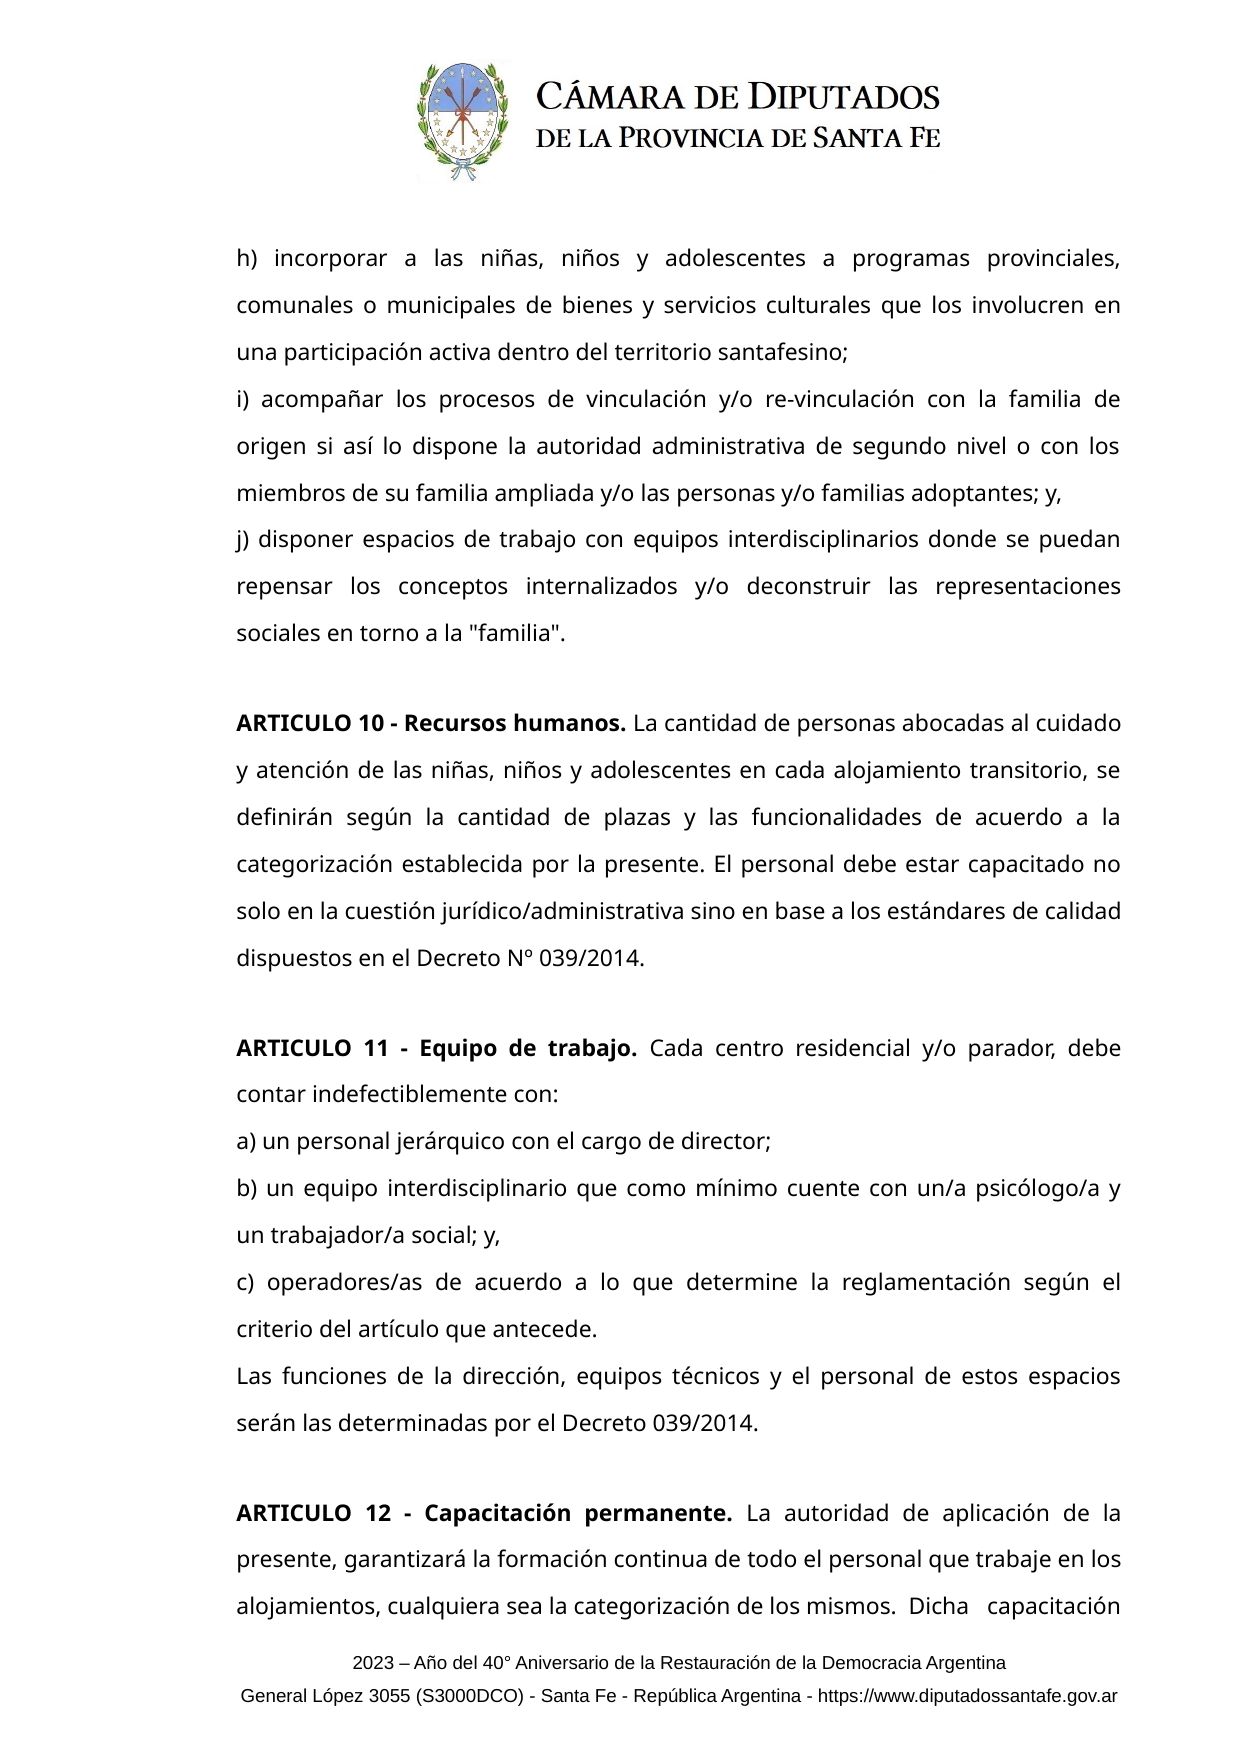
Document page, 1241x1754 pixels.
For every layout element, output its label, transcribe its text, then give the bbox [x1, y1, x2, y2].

text j) disponer espacios de trabajo con equipos interdisciplinarios donde se puedan repensar los conceptos internalizados y/o deconstruir las representaciones sociales en torno a la "familia". [236, 523, 1122, 648]
text c) operadores/as de acuerdo a lo que determine la reglamentación según el criterio del artículo que antecede. [236, 1266, 1122, 1344]
text h) incorporar a las niñas, niños y adolescentes a programas provinciales, comunales o municipales de bienes y servicios culturales que los involucren en una participación activa dentro del territorio santafesino; [236, 242, 1122, 367]
picture [413, 59, 945, 183]
text i) acompañar los procesos de vinculación y/o re-vinculación con la familia de origen si así lo dispone la autoridad administrativa de segundo nivel o con los miembros de su familia ampliada y/o las personas y/o familias adoptantes; y, [236, 383, 1122, 508]
text b) un equipo interdisciplinario que como mínimo cuente con un/a psicólogo/a y un trabajador/a social; y, [236, 1172, 1122, 1250]
text ARTICULO 12 - Capacitación permanente. La autoridad de aplicación de la presente, garantizará la formación continua de todo el personal que trabaje en los alojamientos, cualquiera sea la categorización de los mismos. Dicha capacitación [236, 1497, 1122, 1622]
text Las funciones de la dirección, equipos técnicos y el personal de estos espacios serán las determinadas por el Decreto 039/2014. [236, 1360, 1122, 1438]
text ARTICULO 11 - Equipo de trabajo. Cada centro residencial y/o parador, debe contar indefectiblemente con: [236, 1032, 1122, 1110]
text ARTICULO 10 - Recursos humanos. La cantidad de personas abocadas al cuidado y atención de las niñas, niños y adolescentes en cada alojamiento transitorio, se definirán según la cantidad de plazas y las funcionalidades de acuerdo a la categorización establecida por la presente. El personal debe estar capacitado no solo en la cuestión jurídico/administrativa sino en base a los estándares de calidad dispuestos en el Decreto Nº 039/2014. [236, 707, 1122, 973]
text a) un personal jerárquico con el cargo de director; [236, 1125, 1122, 1157]
